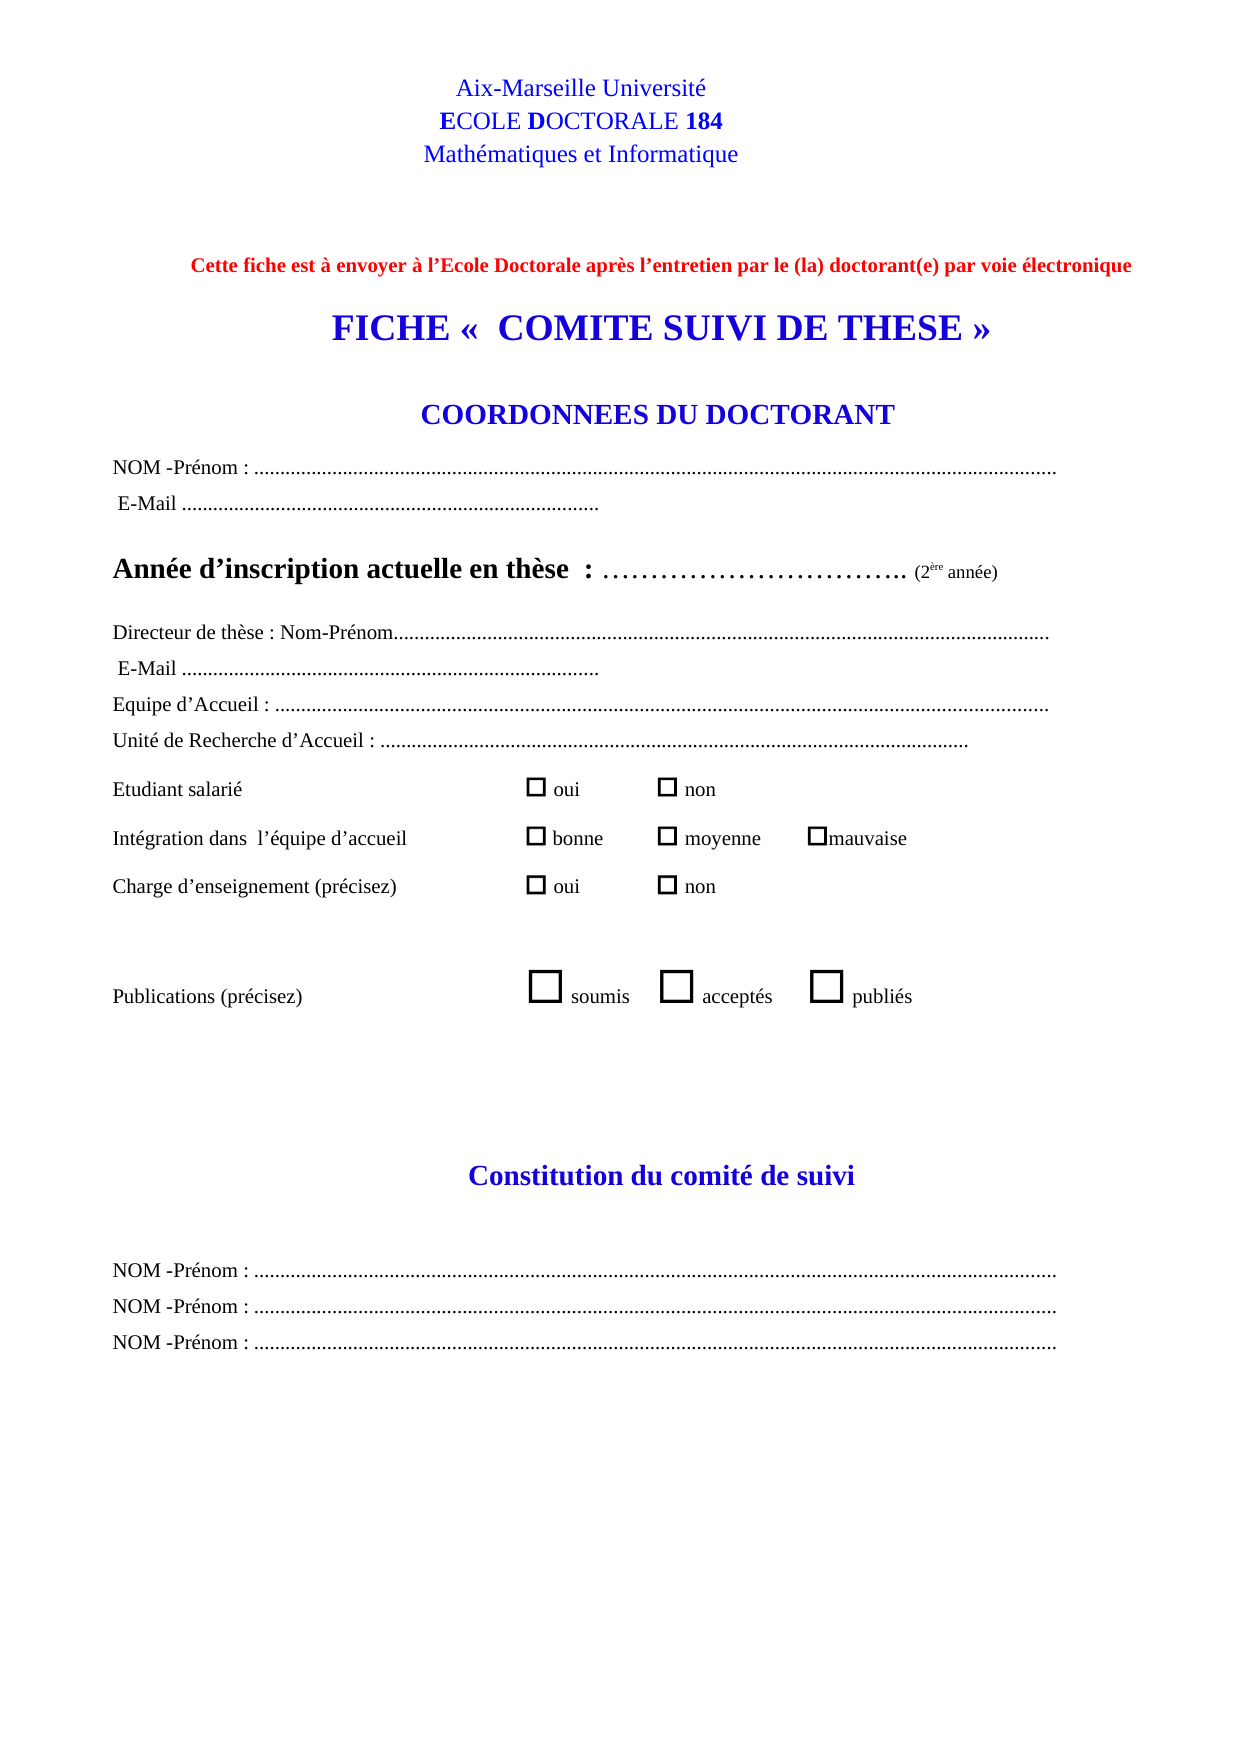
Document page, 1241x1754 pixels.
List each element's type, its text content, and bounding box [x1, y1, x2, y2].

text FICHE « COMITE SUIVI DE THESE » [112, 306, 1211, 349]
text E-Mail [112, 656, 1211, 680]
text Unité de Recherche d’Accueil : [112, 728, 1211, 752]
text Constitution du comité de suivi [112, 1158, 1211, 1191]
text Directeur de thèse : Nom-Prénom [112, 620, 1211, 644]
text NOM -Prénom : [112, 1330, 1211, 1354]
text Publications (précisez)  soumis  acceptés  publiés [112, 972, 1211, 1013]
text NOM -Prénom : [112, 1258, 1211, 1282]
text Charge d’enseignement (précisez)  oui  non [112, 874, 1211, 899]
text Etudiant salarié  oui  non [112, 777, 1211, 801]
text E-Mail [112, 491, 1211, 515]
text NOM -Prénom : [112, 454, 1211, 479]
text Année d’inscription actuelle en thèse : ………………………….. (2ère année) [112, 551, 1211, 584]
text Cette fiche est à envoyer à l’Ecole Doctorale après l’entretien par le (la) doctorant(e) par voie électronique [112, 253, 1211, 277]
text COORDONNEES DU DOCTORANT [112, 397, 1211, 431]
text Equipe d’Accueil : [112, 692, 1211, 716]
text Intégration dans l’équipe d’accueil  bonne  moyenne mauvaise [112, 826, 1211, 850]
text NOM -Prénom : [112, 1294, 1211, 1318]
